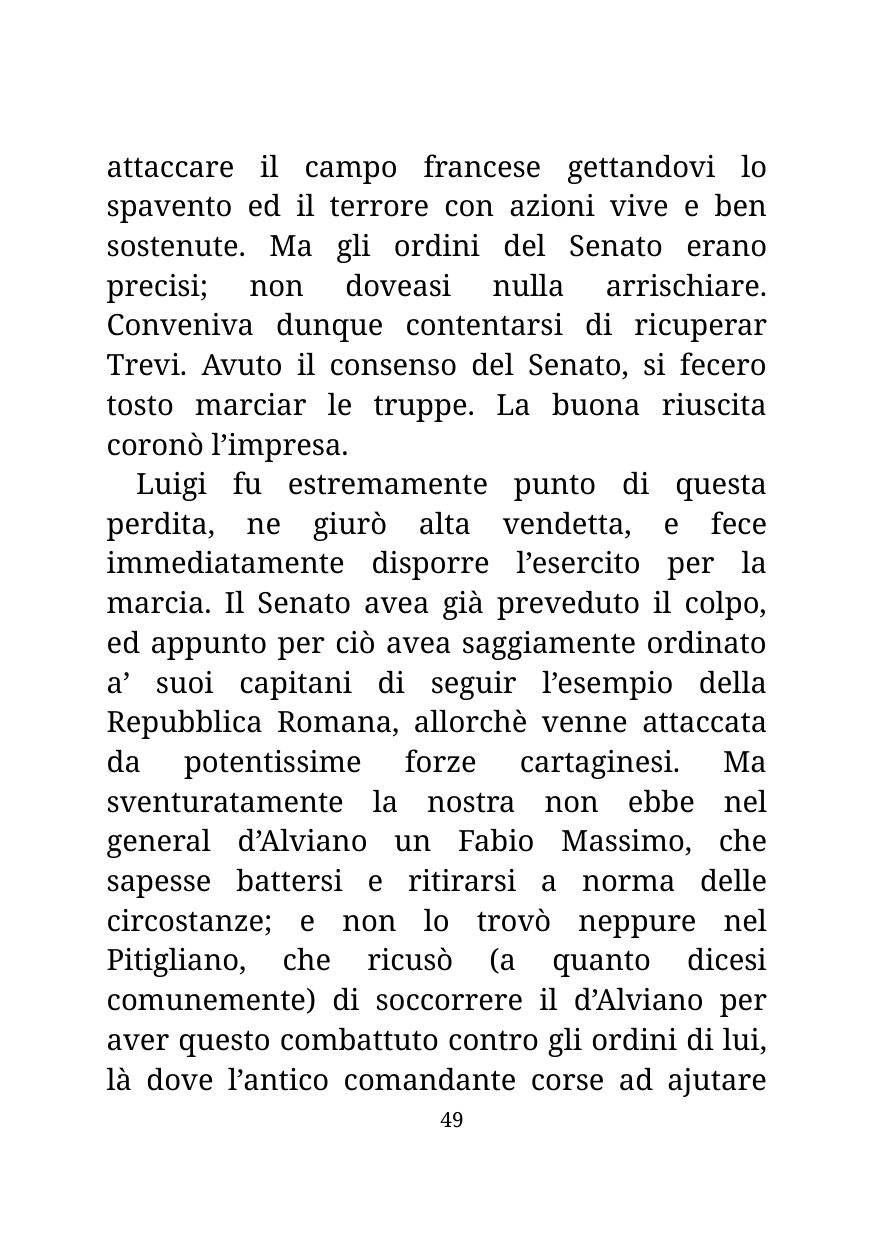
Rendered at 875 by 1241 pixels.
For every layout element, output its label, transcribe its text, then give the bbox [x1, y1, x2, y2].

text Luigi fu estremamente punto di questa perdita, ne giurò alta vendetta, e fece immediatamente disporre l’esercito per la marcia. Il Senato avea già preveduto il colpo, ed appunto per ciò avea saggiamente ordinato a’ suoi capitani di seguir l’esempio della Repubblica Romana, allorchè venne attaccata da potentissime forze cartaginesi. Ma sventuratamente la nostra non ebbe nel general d’Alviano un Fabio Massimo, che sapesse battersi e ritirarsi a norma delle circostanze; e non lo trovò neppure nel Pitigliano, che ricusò (a quanto dicesi comunemente) di soccorrere il d’Alviano per aver questo combattuto contro gli ordini di lui, là dove l’antico comandante corse ad ajutare [106, 463, 768, 1098]
text attaccare il campo francese gettandovi lo spavento ed il terrore con azioni vive e ben sostenute. Ma gli ordini del Senato erano precisi; non doveasi nulla arrischiare. Conveniva dunque contentarsi di ricuperar Trevi. Avuto il consenso del Senato, si fecero tosto marciar le truppe. La buona riuscita coronò l’impresa. [106, 146, 768, 463]
